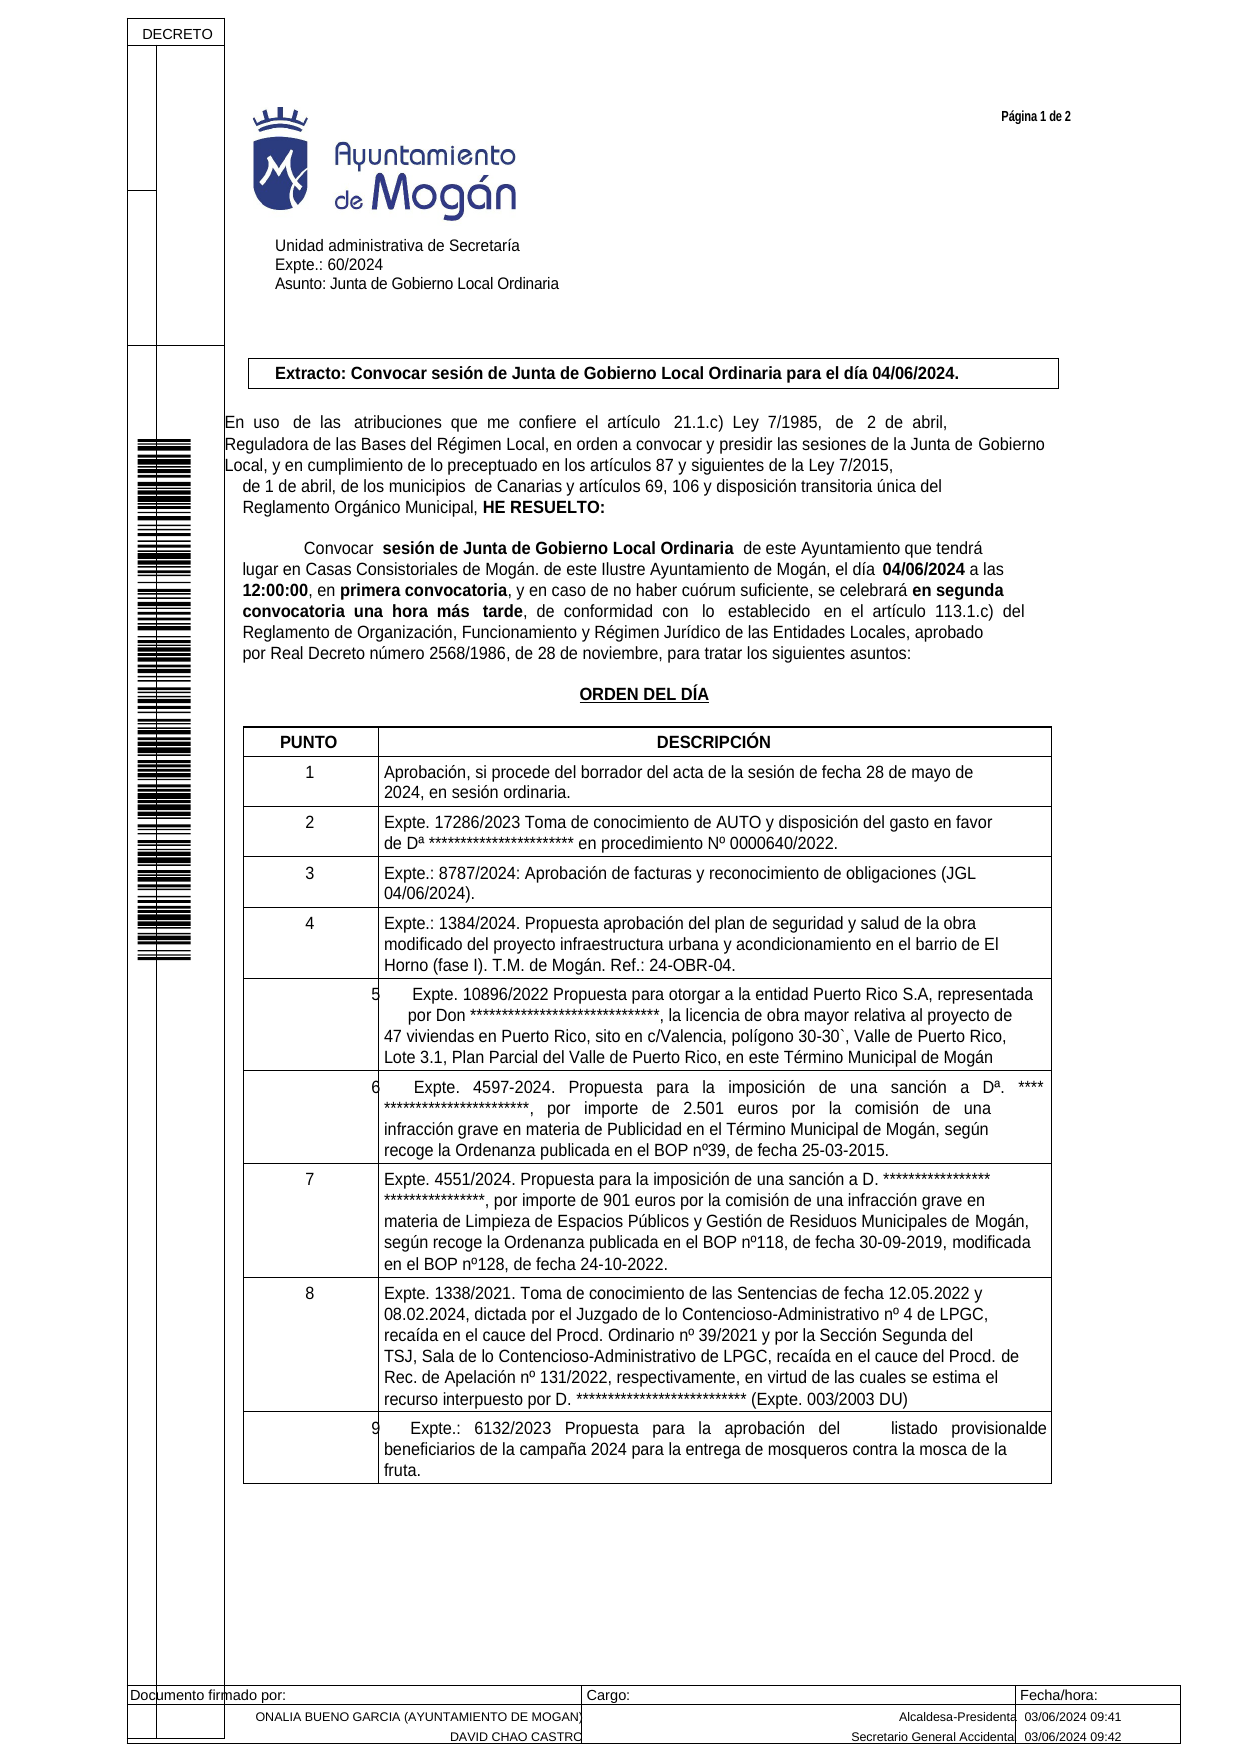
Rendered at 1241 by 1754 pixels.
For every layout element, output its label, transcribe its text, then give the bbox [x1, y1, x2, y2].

table_header Documento firmado por: [225, 1686, 581, 1704]
table_cell Aprobación, si procede del borrador del acta de la sesión de fecha 28 de mayo de 2024, en sesión ordinaria. [379, 757, 1051, 806]
table_cell ONALIA BUENO GARCIA (AYUNTAMIENTO DE MOGAN) DAVID CHAO CASTRO [128, 1705, 581, 1743]
table_cell 1 [244, 757, 378, 806]
table_cell [157, 346, 224, 1738]
text Asunto: Junta de Gobierno Local Ordinaria [275, 274, 1188, 293]
table_cell Expte.: 1384/2024. Propuesta aprobación del plan de seguridad y salud de la obra modificado del proyecto infraestructura urbana y acondicionamiento en el barrio de El Horno (fase I). T.M. de Mogán. Ref.: 24-OBR-04. [379, 908, 1051, 978]
table_cell [157, 46, 224, 344]
table_header DECRETO [128, 19, 224, 44]
table_cell [128, 46, 156, 190]
table_cell 6 [244, 1071, 378, 1163]
table_cell 03/06/2024 09:41 03/06/2024 09:42 [1016, 1705, 1180, 1743]
table_cell Expte. 4551/2024. Propuesta para la imposición de una sanción a D. ***************** ****************, por importe de 901 euros por la comisión de una infracción grave en materia de Limpieza de Espacios Públicos y Gestión de Residuos Municipales de Mogán, según recoge la Ordenanza publicada en el BOP nº118, de fecha 30-09-2019, modificada en el BOP nº128, de fecha 24-10-2022. [379, 1164, 1051, 1277]
table_header Cargo: [582, 1686, 1015, 1704]
text Extracto: Convocar sesión de Junta de Gobierno Local Ordinaria para el día 04/06/2024. [275, 363, 1058, 383]
table_cell 3 [244, 857, 378, 907]
table_cell 8 [244, 1278, 378, 1411]
table_cell 2 [244, 807, 378, 856]
table_cell 9 [244, 1412, 378, 1483]
table_cell Expte.: 8787/2024: Aprobación de facturas y reconocimiento de obligaciones (JGL 04/06/2024). [379, 857, 1051, 907]
table_cell Expte. 1338/2021. Toma de conocimiento de las Sentencias de fecha 12.05.2022 y 08.02.2024, dictada por el Juzgado de lo Contencioso-Administrativo nº 4 de LPGC, recaída en el cauce del Procd. Ordinario nº 39/2021 y por la Sección Segunda del TSJ, Sala de lo Contencioso-Administrativo de LPGC, recaída en el cauce del Procd. de Rec. de Apelación nº 131/2022, respectivamente, en virtud de las cuales se estima el recurso interpuesto por D. *************************** (Expte. 003/2003 DU) [379, 1278, 1051, 1411]
table_header Fecha/hora: [1016, 1686, 1180, 1704]
table_cell 7 [244, 1164, 378, 1277]
table_header PUNTO [244, 728, 378, 756]
table_cell Expte.: 6132/2023 Propuesta para la aprobación del listado provisionalde beneficiarios de la campaña 2024 para la entrega de mosqueros contra la mosca de la fruta. [379, 1412, 1051, 1483]
table_cell 5 [244, 979, 378, 1070]
table_header DESCRIPCIÓN [379, 728, 1051, 756]
picture [252, 107, 516, 226]
table_cell 4 [244, 908, 378, 978]
table_cell [128, 346, 156, 1738]
text por Real Decreto número 2568/1986, de 28 de noviembre, para tratar los siguientes asuntos: [242, 643, 1188, 663]
text Unidad administrativa de Secretaría Expte.: 60/2024 [275, 236, 682, 274]
text ORDEN DEL DÍA [579, 684, 1188, 704]
text [1059, 363, 1188, 383]
text En uso de las atribuciones que me confiere el artículo 21.1.c) Ley 7/1985, de 2 de abril, Reguladora de las Bases del Régimen Local, en orden a convocar y presidir las sesiones de la Junta de Gobierno Local, y en cumplimiento de lo preceptuado en los artículos 87 y siguientes de la Ley 7/2015, [225, 412, 1072, 475]
table_cell Expte. 10896/2022 Propuesta para otorgar a la entidad Puerto Rico S.A, representada por Don ******************************, la licencia de obra mayor relativa al proyecto de 47 viviendas en Puerto Rico, sito en c/Valencia, polígono 30-30`, Valle de Puerto Rico, Lote 3.1, Plan Parcial del Valle de Puerto Rico, en este Término Municipal de Mogán [379, 979, 1051, 1070]
table_cell Alcaldesa-Presidenta Secretario General Accidental [582, 1705, 1015, 1743]
text 12:00:00, en primera convocatoria, y en caso de no haber cuórum suficiente, se celebrará en segunda convocatoria una hora más tarde, de conformidad con lo establecido en el artículo 113.1.c) del Reglamento de Organización, Funcionamiento y Régimen Jurídico de las Entidades Locales, aprobado [242, 580, 1072, 643]
text Página 1 de 2 [1001, 108, 1188, 124]
table_cell [128, 191, 156, 344]
text de 1 de abril, de los municipios de Canarias y artículos 69, 106 y disposición transitoria única del Reglamento Orgánico Municipal, HE RESUELTO: [242, 475, 1072, 517]
table_cell Expte. 4597-2024. Propuesta para la imposición de una sanción a Dª. **** ***********************, por importe de 2.501 euros por la comisión de una infracción grave en materia de Publicidad en el Término Municipal de Mogán, según recoge la Ordenanza publicada en el BOP nº39, de fecha 25-03-2015. [379, 1071, 1051, 1163]
table_cell Expte. 17286/2023 Toma de conocimiento de AUTO y disposición del gasto en favor de Dª *********************** en procedimiento Nº 0000640/2022. [379, 807, 1051, 856]
text Convocar sesión de Junta de Gobierno Local Ordinaria de este Ayuntamiento que tendrá lugar en Casas Consistoriales de Mogán. de este Ilustre Ayuntamiento de Mogán, el día 04/06/2024 a las [242, 538, 1072, 580]
